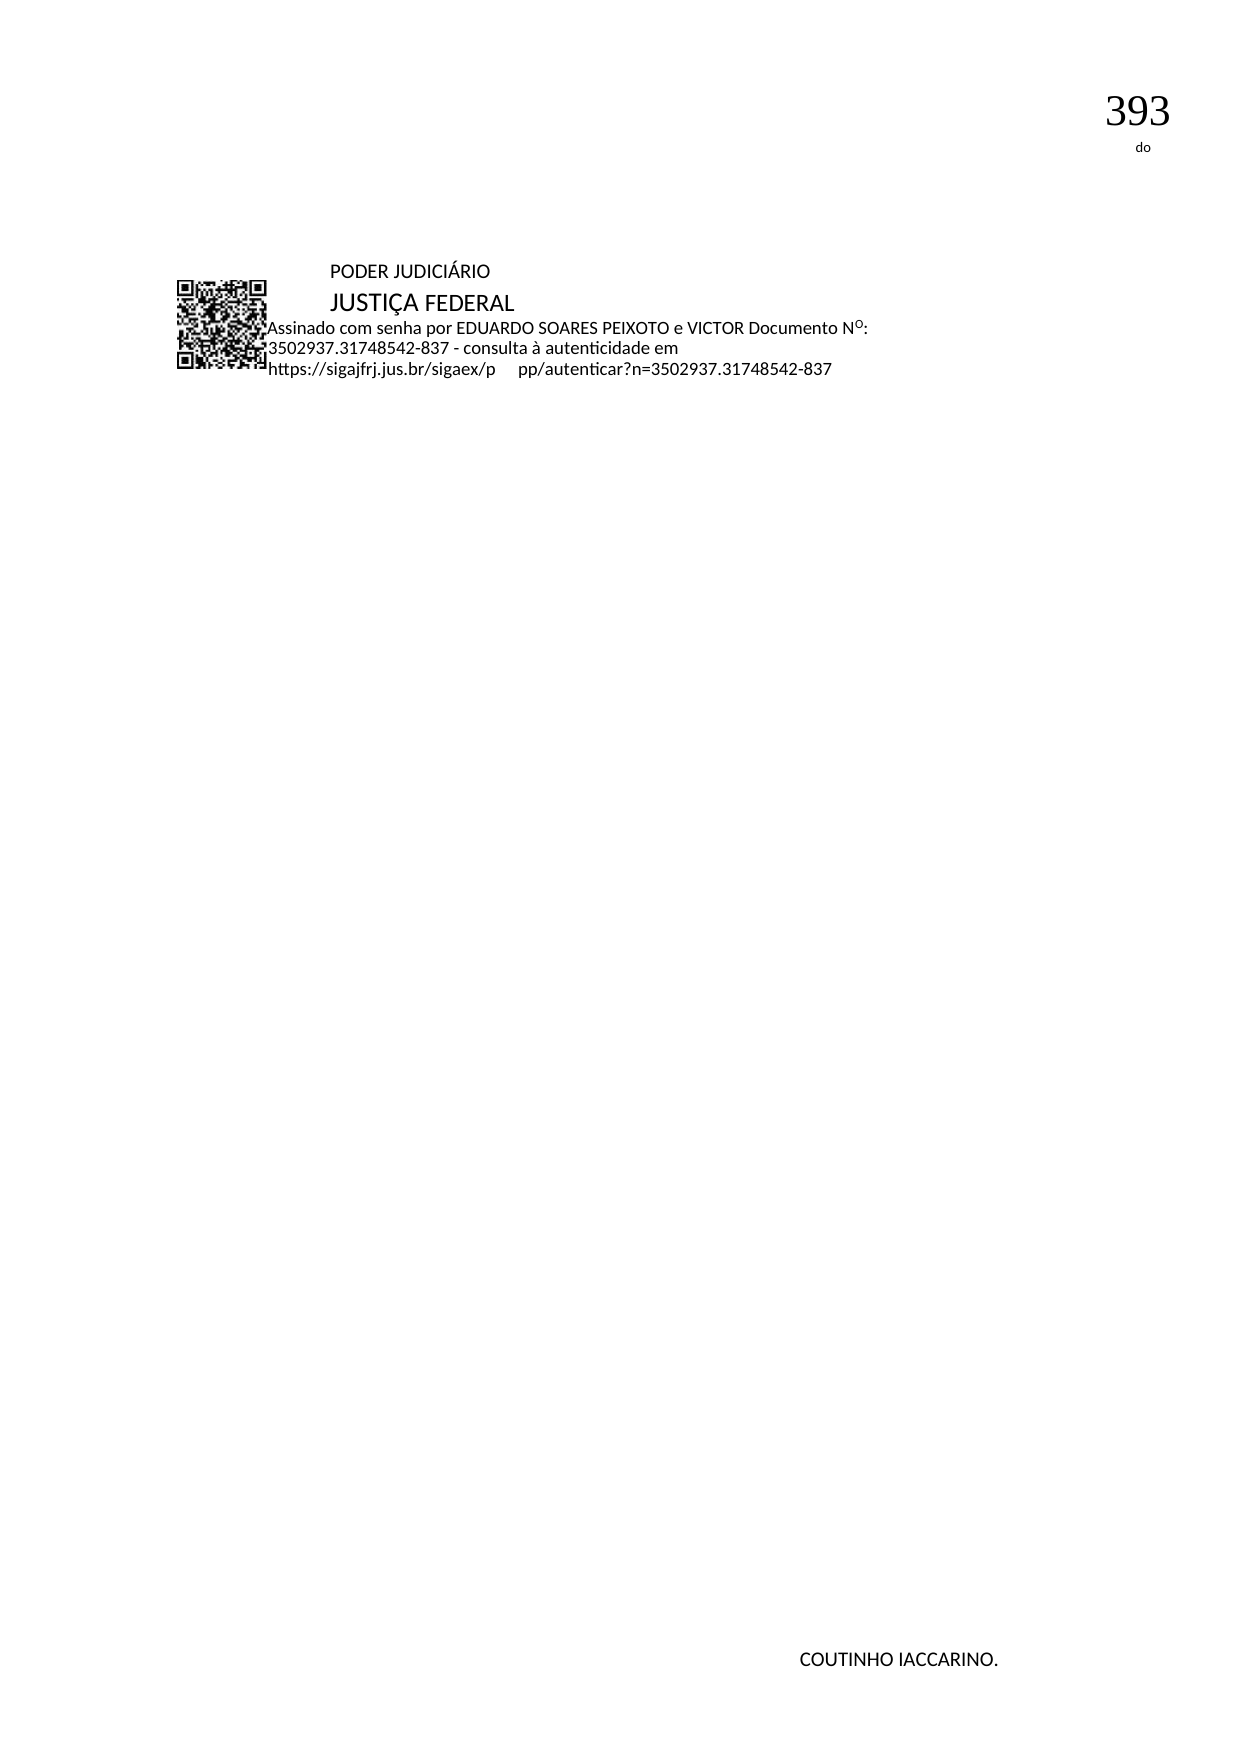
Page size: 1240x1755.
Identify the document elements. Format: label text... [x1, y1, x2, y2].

text Assinado com senha por EDUARDO SOARES PEIXOTO e VICTOR Documento NO: 3502937.31748542-837 - consulta à autenticidade em https://sigajfrj.jus.br/sigaex/p pp/autenticar?n=3502937.31748542-837 [217, 318, 889, 380]
